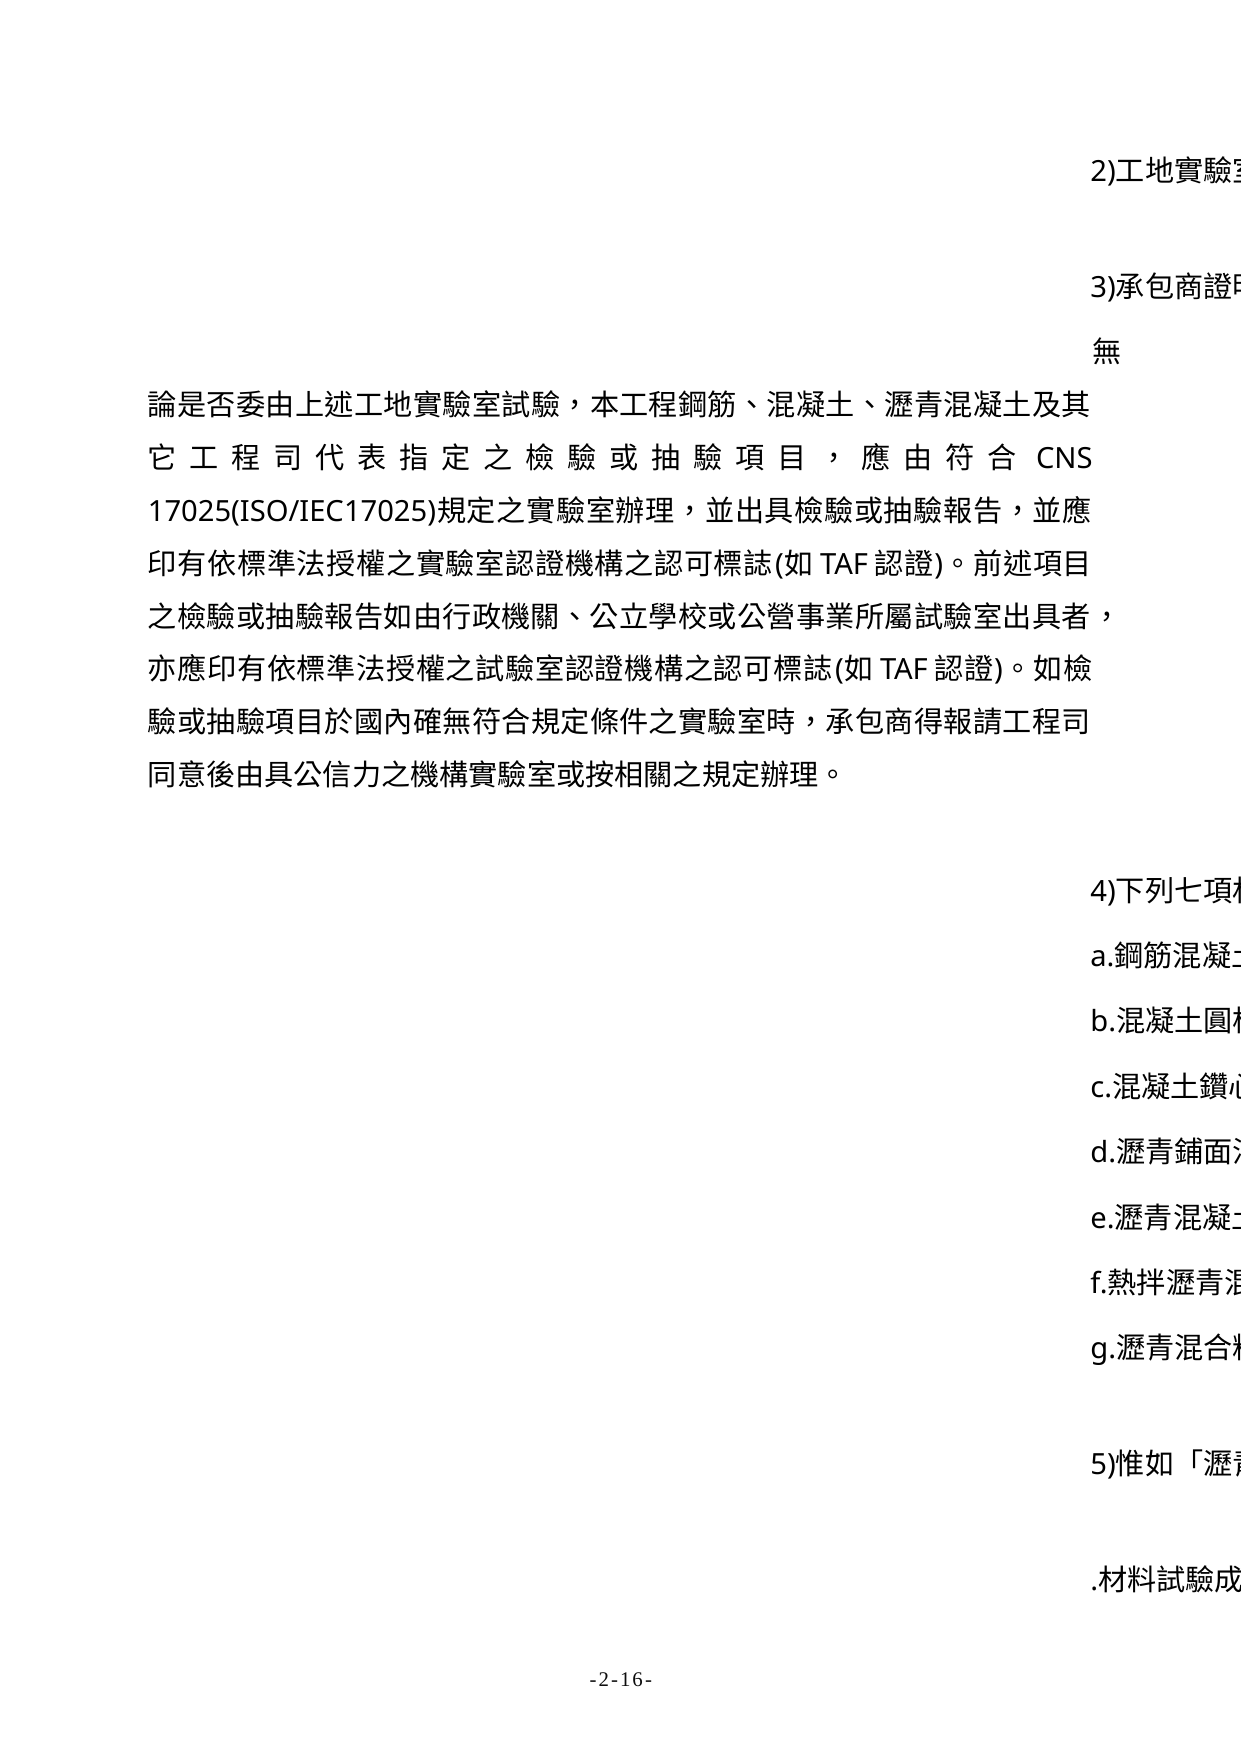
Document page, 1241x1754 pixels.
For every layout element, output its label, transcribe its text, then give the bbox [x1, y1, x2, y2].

text f.熱拌瀝青混合料之瀝青含量試驗。 [1090, 1260, 1240, 1302]
text c.混凝土鑽心試體抗壓強度試驗。 [1090, 1063, 1240, 1106]
text e.瀝青混凝土之粒料篩分析試驗。 [1090, 1194, 1240, 1237]
text (3)承包商證明本工地實驗室某項實驗項目之服務效率或收費標準明顯不如市面其他實驗室之服務品質時。 [1090, 213, 1240, 306]
text (5)惟如「瀝青混凝土之粒料篩分析試驗」等，由工程司代表會同承包商於拌合廠用以檢核是否符合配合設計規範者，得不送TAF認可實驗室辦理。 [1090, 1391, 1240, 1483]
text d.瀝青鋪面混合料壓實試驗之厚度或高度試驗。 [1090, 1129, 1240, 1171]
text a.鋼筋混凝土用鋼筋試驗。 [1090, 933, 1240, 975]
text (2)工地實驗室經工程司同意未設置之試驗項目。 [1090, 148, 1240, 190]
text 無論是否委由上述工地實驗室試驗，本工程鋼筋、混凝土、瀝青混凝土及其它工程司代表指定之檢驗或抽驗項目，應由符合CNS 17025(ISO/IEC17025)規定之實驗室辦理，並出具檢驗或抽驗報告，並應印有依標準法授權之實驗室認證機構之認可標誌(如TAF認證)。前述項目之檢驗或抽驗報告如由行政機關、公立學校或公營事業所屬試驗室出具者，亦應印有依標準法授權之試驗室認證機構之認可標誌(如TAF認證)。如檢驗或抽驗項目於國內確無符合規定條件之實驗室時，承包商得報請工程司同意後由具公信力之機構實驗室或按相關之規定辦理。 [148, 329, 1092, 794]
text g.瀝青混合料壓實試體之比重及密度試驗。 [1090, 1325, 1240, 1367]
text (4)下列七項材料試驗或抽驗項目，須送依標準法授權之實驗室認證機構(如TAF)認可之實驗室辦理： [1090, 817, 1240, 909]
text b.混凝土圓柱試體抗壓強度試驗。 [1090, 998, 1240, 1040]
text 5.材料試驗成果報核流程圖，如圖3.4。 [1090, 1506, 1240, 1599]
